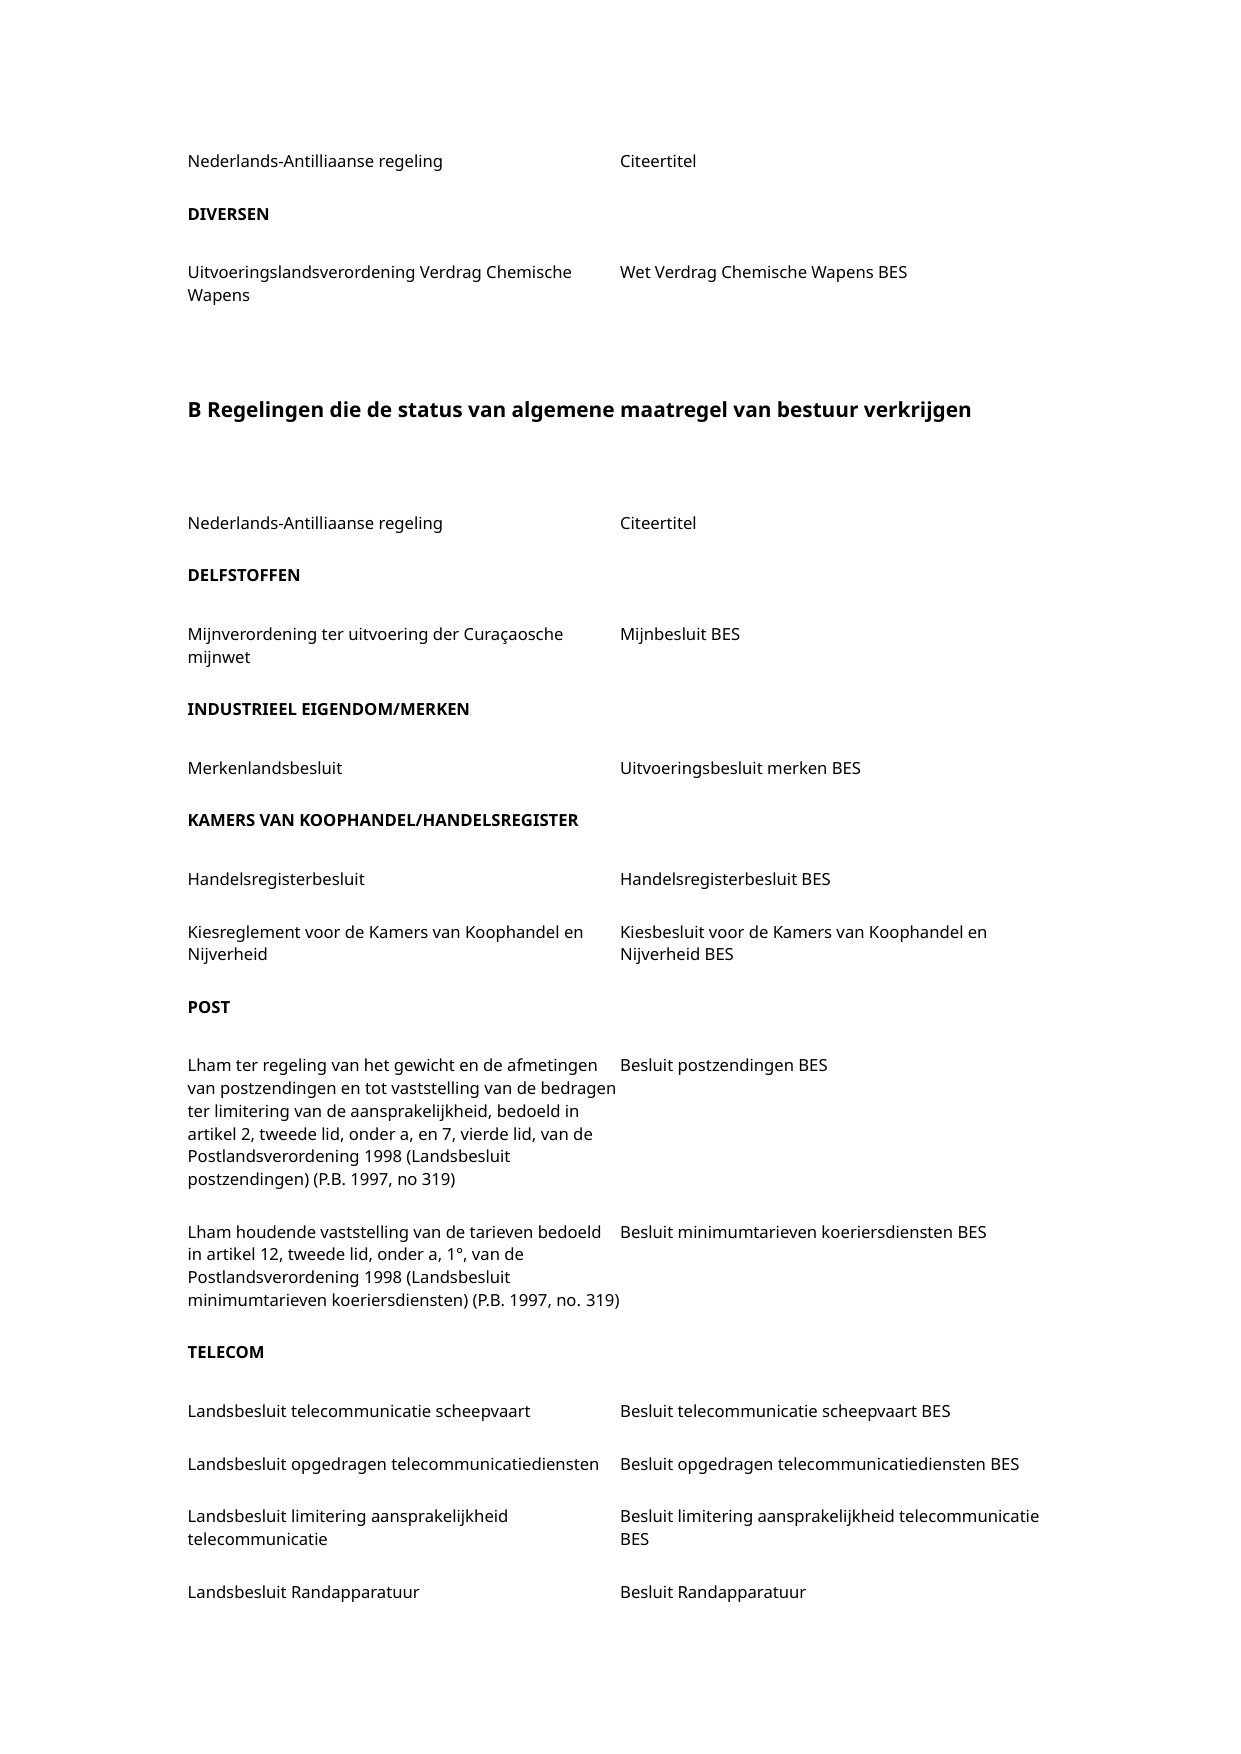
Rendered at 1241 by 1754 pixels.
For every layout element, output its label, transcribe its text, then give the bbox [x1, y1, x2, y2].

table_cell [620, 698, 1053, 756]
table_cell [620, 996, 1053, 1054]
table_cell DELFSTOFFEN [188, 564, 620, 622]
table_cell Handelsregisterbesluit BES [620, 868, 1053, 920]
table_cell Kiesreglement voor de Kamers van Koophandel en Nijverheid [188, 920, 620, 996]
table_cell Besluit minimumtarieven koeriersdiensten BES [620, 1220, 1053, 1341]
table_cell Landsbesluit opgedragen telecommunicatiediensten [188, 1452, 620, 1505]
table_cell Landsbesluit Randapparatuur [188, 1580, 620, 1603]
table_cell [620, 564, 1053, 622]
table_cell INDUSTRIEEL EIGENDOM/MERKEN [188, 698, 620, 756]
table_cell [620, 203, 1053, 261]
table_header Nederlands-Antilliaanse regeling [188, 511, 620, 564]
table_cell Handelsregisterbesluit [188, 868, 620, 920]
table_cell Besluit postzendingen BES [620, 1054, 1053, 1220]
table_cell Kiesbesluit voor de Kamers van Koophandel en Nijverheid BES [620, 920, 1053, 996]
table_cell Besluit telecommunicatie scheepvaart BES [620, 1400, 1053, 1452]
table_header Citeertitel [620, 150, 1053, 203]
table_header Nederlands-Antilliaanse regeling [188, 150, 620, 203]
table_cell Mijnverordening ter uitvoering der Curaçaosche mijnwet [188, 623, 620, 698]
table_cell Landsbesluit telecommunicatie scheepvaart [188, 1400, 620, 1452]
table_cell POST [188, 996, 620, 1054]
table_cell Besluit limitering aansprakelijkheid telecommunicatie BES [620, 1505, 1053, 1580]
table_cell KAMERS VAN KOOPHANDEL/HANDELSREGISTER [188, 809, 620, 867]
table_cell Lham ter regeling van het gewicht en de afmetingen van postzendingen en tot vaststelling van de bedragen ter limitering van de aansprakelijkheid, bedoeld in artikel 2, tweede lid, onder a, en 7, vierde lid, van de Postlandsverordening 1998 (Landsbesluit postzendingen) (P.B. 1997, no 319) [188, 1054, 620, 1220]
table_cell Mijnbesluit BES [620, 623, 1053, 698]
table_cell TELECOM [188, 1341, 620, 1399]
table_cell Landsbesluit limitering aansprakelijkheid telecommunicatie [188, 1505, 620, 1580]
table_cell DIVERSEN [188, 203, 620, 261]
table_cell Uitvoeringsbesluit merken BES [620, 756, 1053, 809]
text B Regelingen die de status van algemene maatregel van bestuur verkrijgen [187, 395, 1053, 423]
table_cell Uitvoeringslandsverordening Verdrag Chemische Wapens [188, 261, 620, 337]
table_cell Wet Verdrag Chemische Wapens BES [620, 261, 1053, 337]
table_header Citeertitel [620, 511, 1053, 564]
table_cell Besluit Randapparatuur [620, 1580, 1053, 1603]
table_cell [620, 1341, 1053, 1399]
table_cell [620, 809, 1053, 867]
table_cell Besluit opgedragen telecommunicatiediensten BES [620, 1452, 1053, 1505]
table_cell Lham houdende vaststelling van de tarieven bedoeld in artikel 12, tweede lid, onder a, 1°, van de Postlandsverordening 1998 (Landsbesluit minimumtarieven koeriersdiensten) (P.B. 1997, no. 319) [188, 1220, 620, 1341]
table_cell Merkenlandsbesluit [188, 756, 620, 809]
